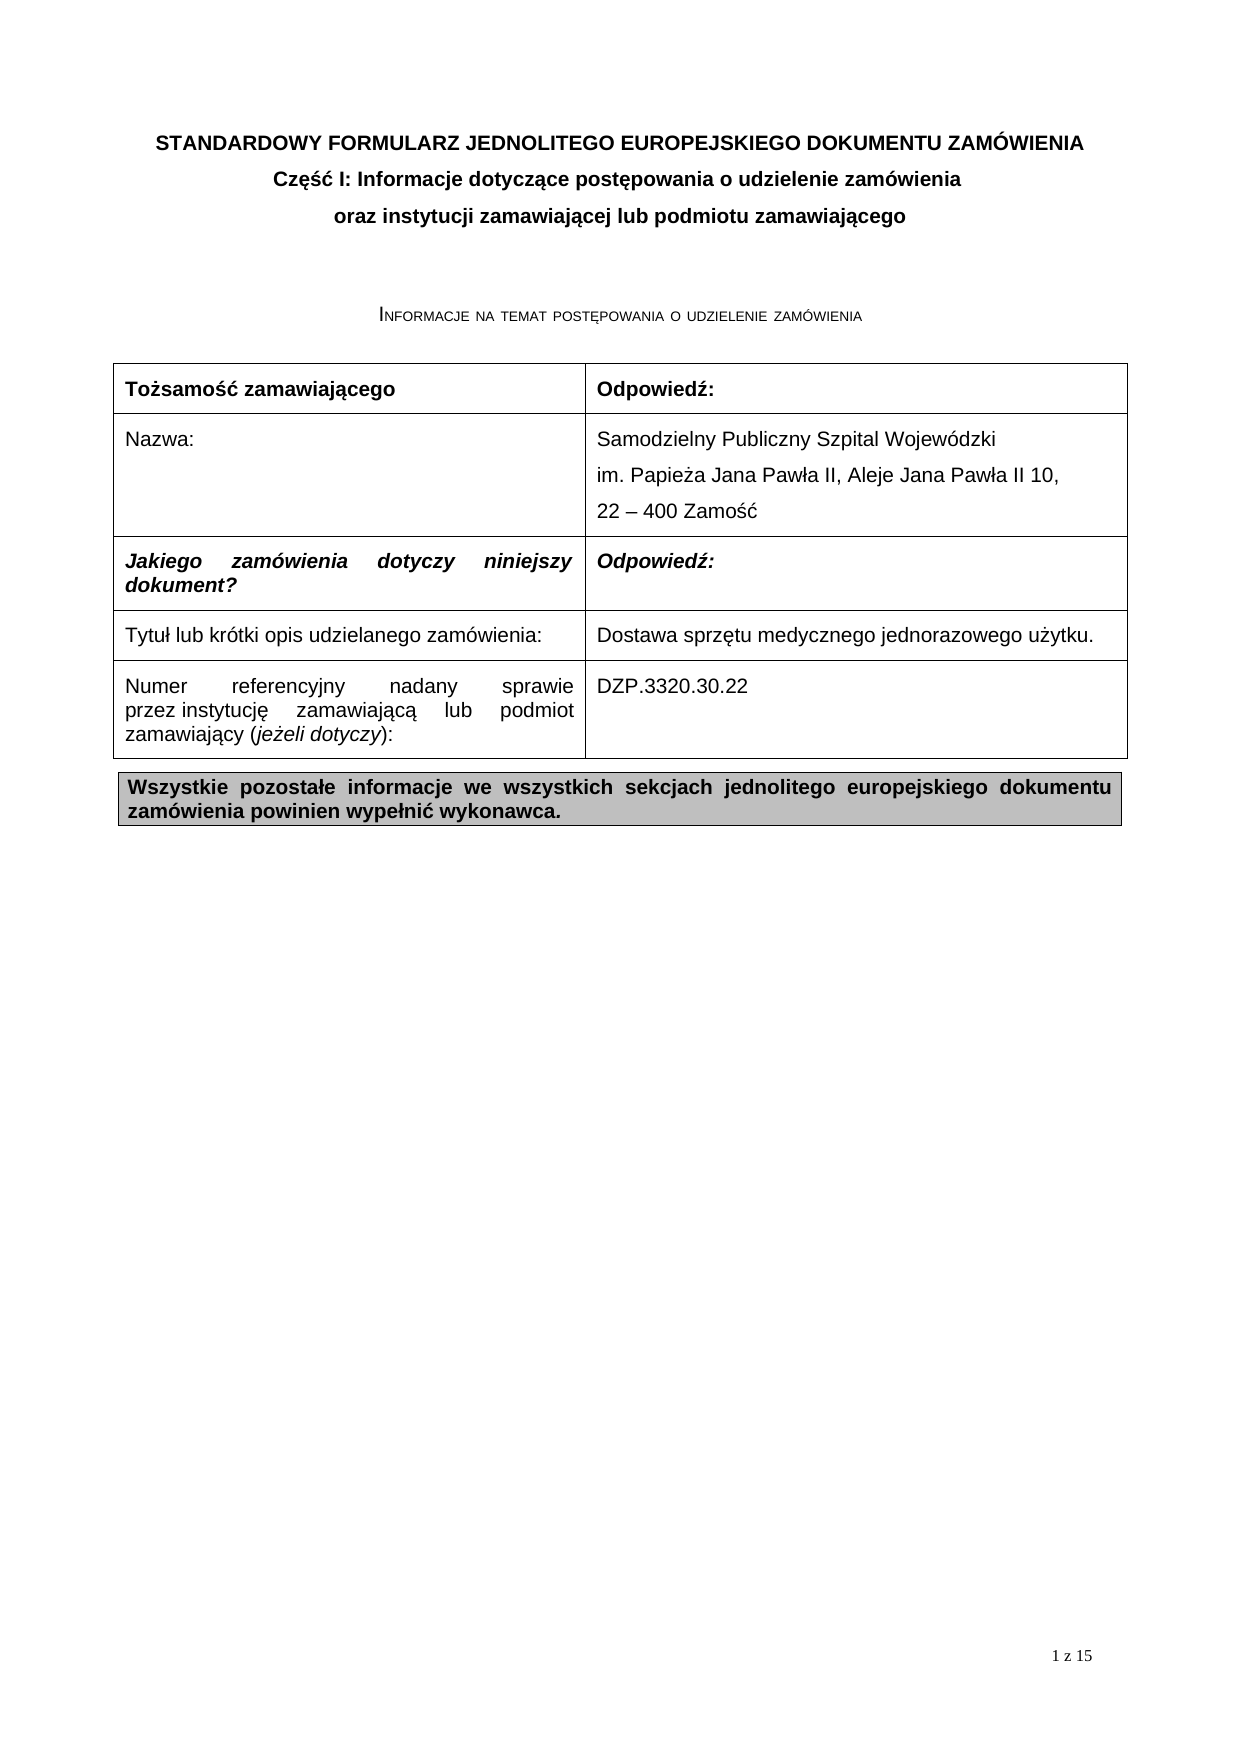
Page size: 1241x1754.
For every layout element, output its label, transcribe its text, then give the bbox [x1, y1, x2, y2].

table_cell DZP.3320.30.22 [586, 661, 1127, 758]
text Standardowy formularz jednolitego europejskiego dokumentu zamówienia [118, 131, 1122, 154]
table_cell Samodzielny Publiczny Szpital Wojewódzki im. Papieża Jana Pawła II, Aleje Jana Pawła II 10, 22 – 400 Zamość [586, 414, 1127, 536]
table_cell Jakiego zamówienia dotyczy niniejszy dokument? [114, 537, 585, 610]
text Część I: Informacje dotyczące postępowania o udzielenie zamówienia [118, 167, 1122, 191]
table_header Odpowiedź: [586, 364, 1127, 413]
table_cell Tytuł lub krótki opis udzielanego zamówienia: [114, 611, 585, 660]
table_cell Nazwa: [114, 414, 585, 536]
text Wszystkie pozostałe informacje we wszystkich sekcjach jednolitego europejskiego dokumentu zamówienia powinien wypełnić wykonawca. [119, 773, 1121, 825]
table_cell Odpowiedź: [586, 537, 1127, 610]
table_header Tożsamość zamawiającego [114, 364, 585, 413]
table_cell Numer referencyjny nadany sprawie przez instytucję zamawiającą lub podmiot zamawiający (jeżeli dotyczy): [114, 661, 585, 758]
text oraz instytucji zamawiającej lub podmiotu zamawiającego [118, 203, 1122, 227]
table_cell Dostawa sprzętu medycznego jednorazowego użytku. [586, 611, 1127, 660]
title Informacje na temat postępowania o udzielenie zamówienia [118, 301, 1122, 325]
